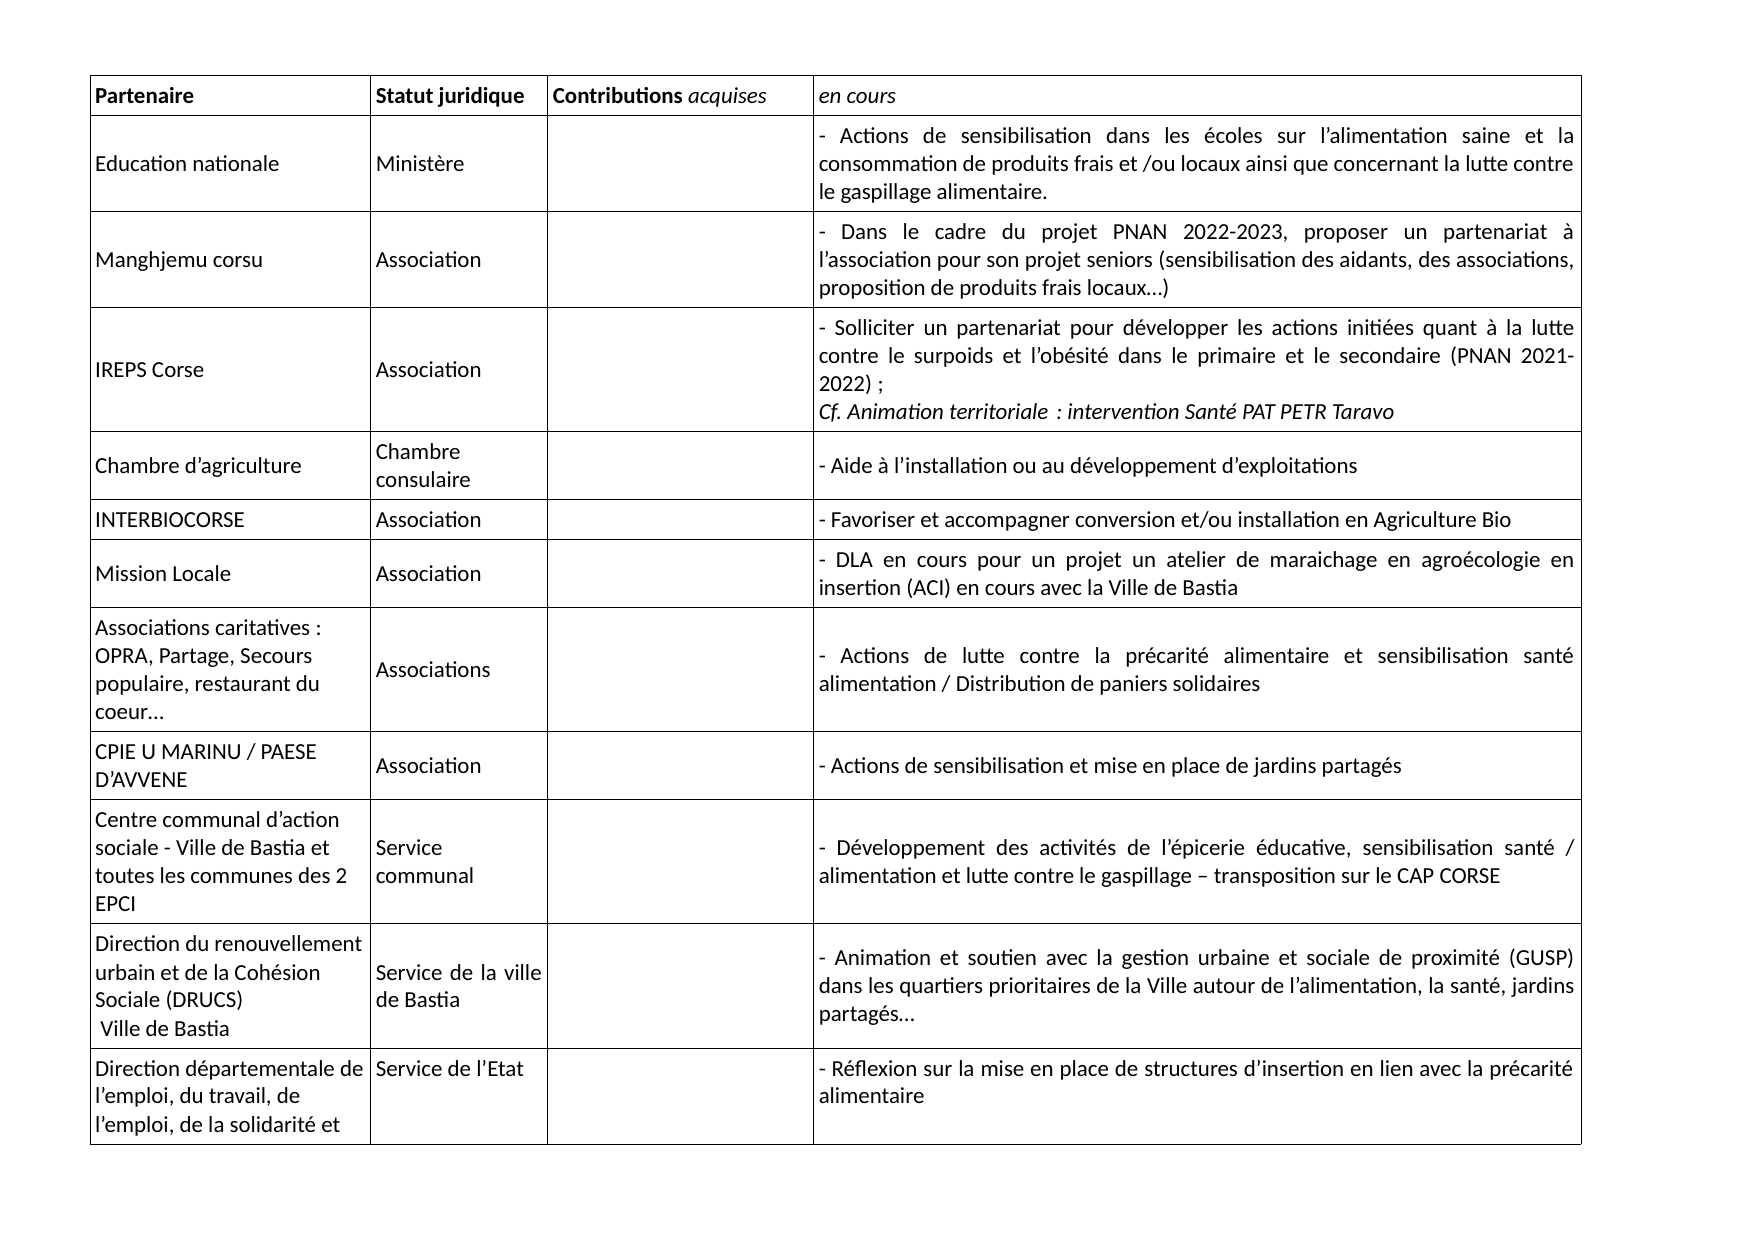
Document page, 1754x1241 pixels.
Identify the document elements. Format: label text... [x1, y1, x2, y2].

table_cell [548, 732, 813, 799]
table_cell - Solliciter un partenariat pour développer les actions initiées quant à la lutte contre le surpoids et l’obésité dans le primaire et le secondaire (PNAN 2021-2022) ; Cf. Animation territoriale : intervention Santé PAT PETR Taravo [814, 308, 1581, 431]
table_cell Chambre d’agriculture [91, 432, 370, 499]
table_cell - Développement des activités de l’épicerie éducative, sensibilisation santé / alimentation et lutte contre le gaspillage – transposition sur le CAP CORSE [814, 800, 1581, 923]
table_header Statut juridique [371, 76, 547, 115]
table_cell Association [371, 500, 547, 539]
table_cell - Actions de sensibilisation dans les écoles sur l’alimentation saine et la consommation de produits frais et /ou locaux ainsi que concernant la lutte contre le gaspillage alimentaire. [814, 116, 1581, 211]
table_cell Service de l’Etat [371, 1049, 547, 1143]
table_cell Education nationale [91, 116, 370, 211]
table_cell IREPS Corse [91, 308, 370, 431]
table_cell [548, 800, 813, 923]
table_cell Association [371, 308, 547, 431]
table_cell - Dans le cadre du projet PNAN 2022-2023, proposer un partenariat à l’association pour son projet seniors (sensibilisation des aidants, des associations, proposition de produits frais locaux…) [814, 212, 1581, 307]
table_cell - Réflexion sur la mise en place de structures d’insertion en lien avec la précarité alimentaire [814, 1049, 1581, 1143]
table_header Partenaire [91, 76, 370, 115]
table_cell Association [371, 212, 547, 307]
table_cell - Actions de lutte contre la précarité alimentaire et sensibilisation santé alimentation / Distribution de paniers solidaires [814, 608, 1581, 731]
table_cell Service communal [371, 800, 547, 923]
table_cell Mission Locale [91, 540, 370, 607]
table_header en cours [814, 76, 1581, 115]
table_cell - Aide à l’installation ou au développement d’exploitations [814, 432, 1581, 499]
table_cell Associations caritatives : OPRA, Partage, Secours populaire, restaurant du coeur… [91, 608, 370, 731]
table_cell Direction départementale de l’emploi, du travail, de l’emploi, de la solidarité et [91, 1049, 370, 1143]
table_cell [548, 308, 813, 431]
table_cell Centre communal d’action sociale - Ville de Bastia et toutes les communes des 2 EPCI [91, 800, 370, 923]
table_cell Service de la ville de Bastia [371, 924, 547, 1047]
table_cell CPIE U MARINU / PAESE D’AVVENE [91, 732, 370, 799]
table_cell Direction du renouvellement urbain et de la Cohésion Sociale (DRUCS) Ville de Bastia [91, 924, 370, 1047]
table_cell [548, 432, 813, 499]
table_cell [548, 608, 813, 731]
table_cell - Animation et soutien avec la gestion urbaine et sociale de proximité (GUSP) dans les quartiers prioritaires de la Ville autour de l’alimentation, la santé, jardins partagés… [814, 924, 1581, 1047]
table_cell [548, 212, 813, 307]
table_cell - Actions de sensibilisation et mise en place de jardins partagés [814, 732, 1581, 799]
table_cell [548, 540, 813, 607]
table_cell Association [371, 540, 547, 607]
table_cell [548, 924, 813, 1047]
table_cell [548, 116, 813, 211]
table_cell INTERBIOCORSE [91, 500, 370, 539]
table_cell [548, 500, 813, 539]
table_cell - Favoriser et accompagner conversion et/ou installation en Agriculture Bio [814, 500, 1581, 539]
table_header Contributions acquises [548, 76, 813, 115]
table_cell Ministère [371, 116, 547, 211]
table_cell [548, 1049, 813, 1143]
table_cell Associations [371, 608, 547, 731]
table_cell Chambre consulaire [371, 432, 547, 499]
table_cell - DLA en cours pour un projet un atelier de maraichage en agroécologie en insertion (ACI) en cours avec la Ville de Bastia [814, 540, 1581, 607]
table_cell Manghjemu corsu [91, 212, 370, 307]
table_cell Association [371, 732, 547, 799]
